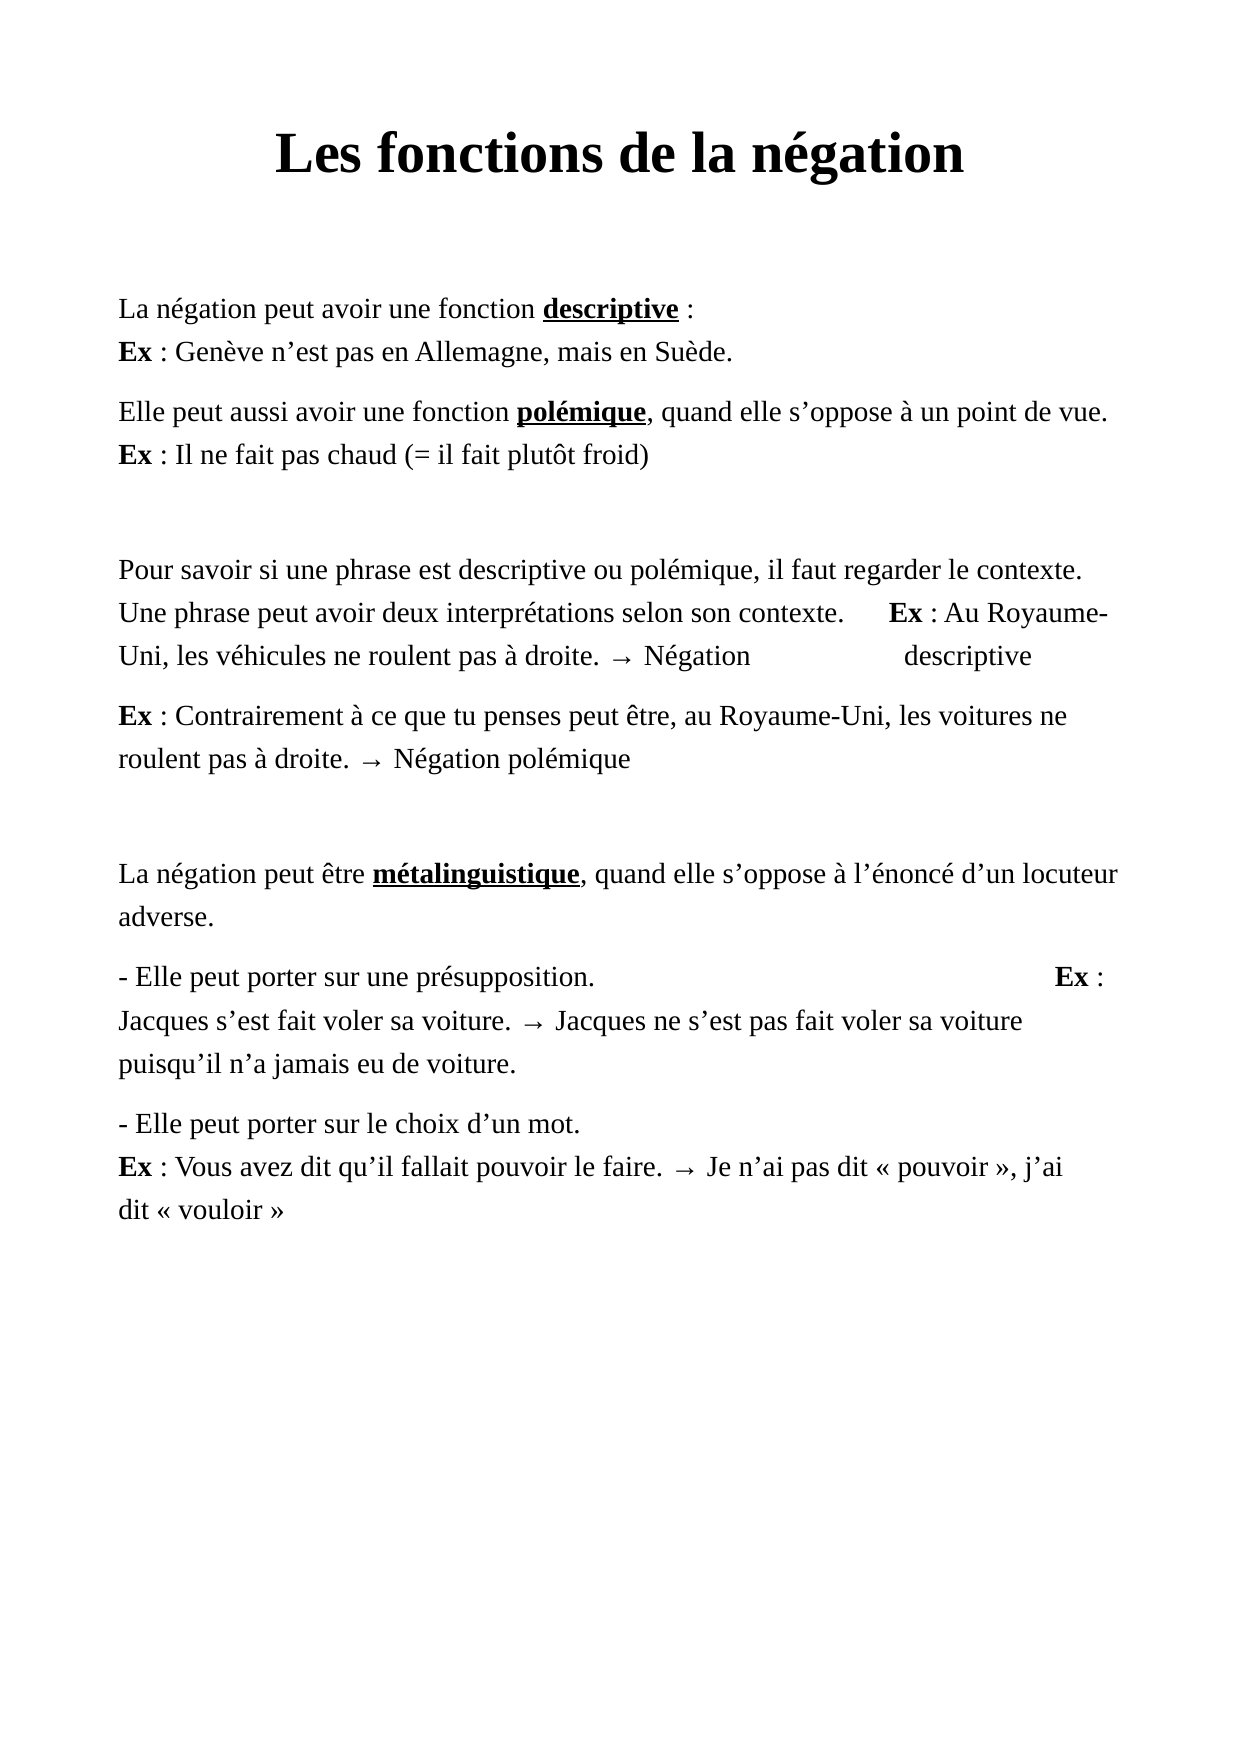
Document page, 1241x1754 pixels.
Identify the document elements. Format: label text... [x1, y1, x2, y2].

text - Elle peut porter sur le choix d’un mot. Ex : Vous avez dit qu’il fallait pouvoir le faire. → Je n’ai pas dit « pouvoir », j’ai dit « vouloir » [118, 1106, 1122, 1226]
text Elle peut aussi avoir une fonction polémique, quand elle s’oppose à un point de vue. Ex : Il ne fait pas chaud (= il fait plutôt froid) [118, 394, 1122, 471]
text La négation peut avoir une fonction descriptive : Ex : Genève n’est pas en Allemagne, mais en Suède. [118, 291, 1122, 368]
text - Elle peut porter sur une présupposition. Ex : Jacques s’est fait voler sa voiture. → Jacques ne s’est pas fait voler sa voiture puisqu’il n’a jamais eu de voiture. [118, 959, 1122, 1079]
text Ex : Contrairement à ce que tu penses peut être, au Royaume-Uni, les voitures ne roulent pas à droite. → Négation polémique [118, 698, 1122, 775]
text La négation peut être métalinguistique, quand elle s’oppose à l’énoncé d’un locuteur adverse. [118, 856, 1122, 933]
text Les fonctions de la négation [118, 118, 1122, 185]
text Pour savoir si une phrase est descriptive ou polémique, il faut regarder le contexte. Une phrase peut avoir deux interprétations selon son contexte. Ex : Au Royaume-Uni, les véhicules ne roulent pas à droite. → Négation descriptive [118, 552, 1122, 672]
